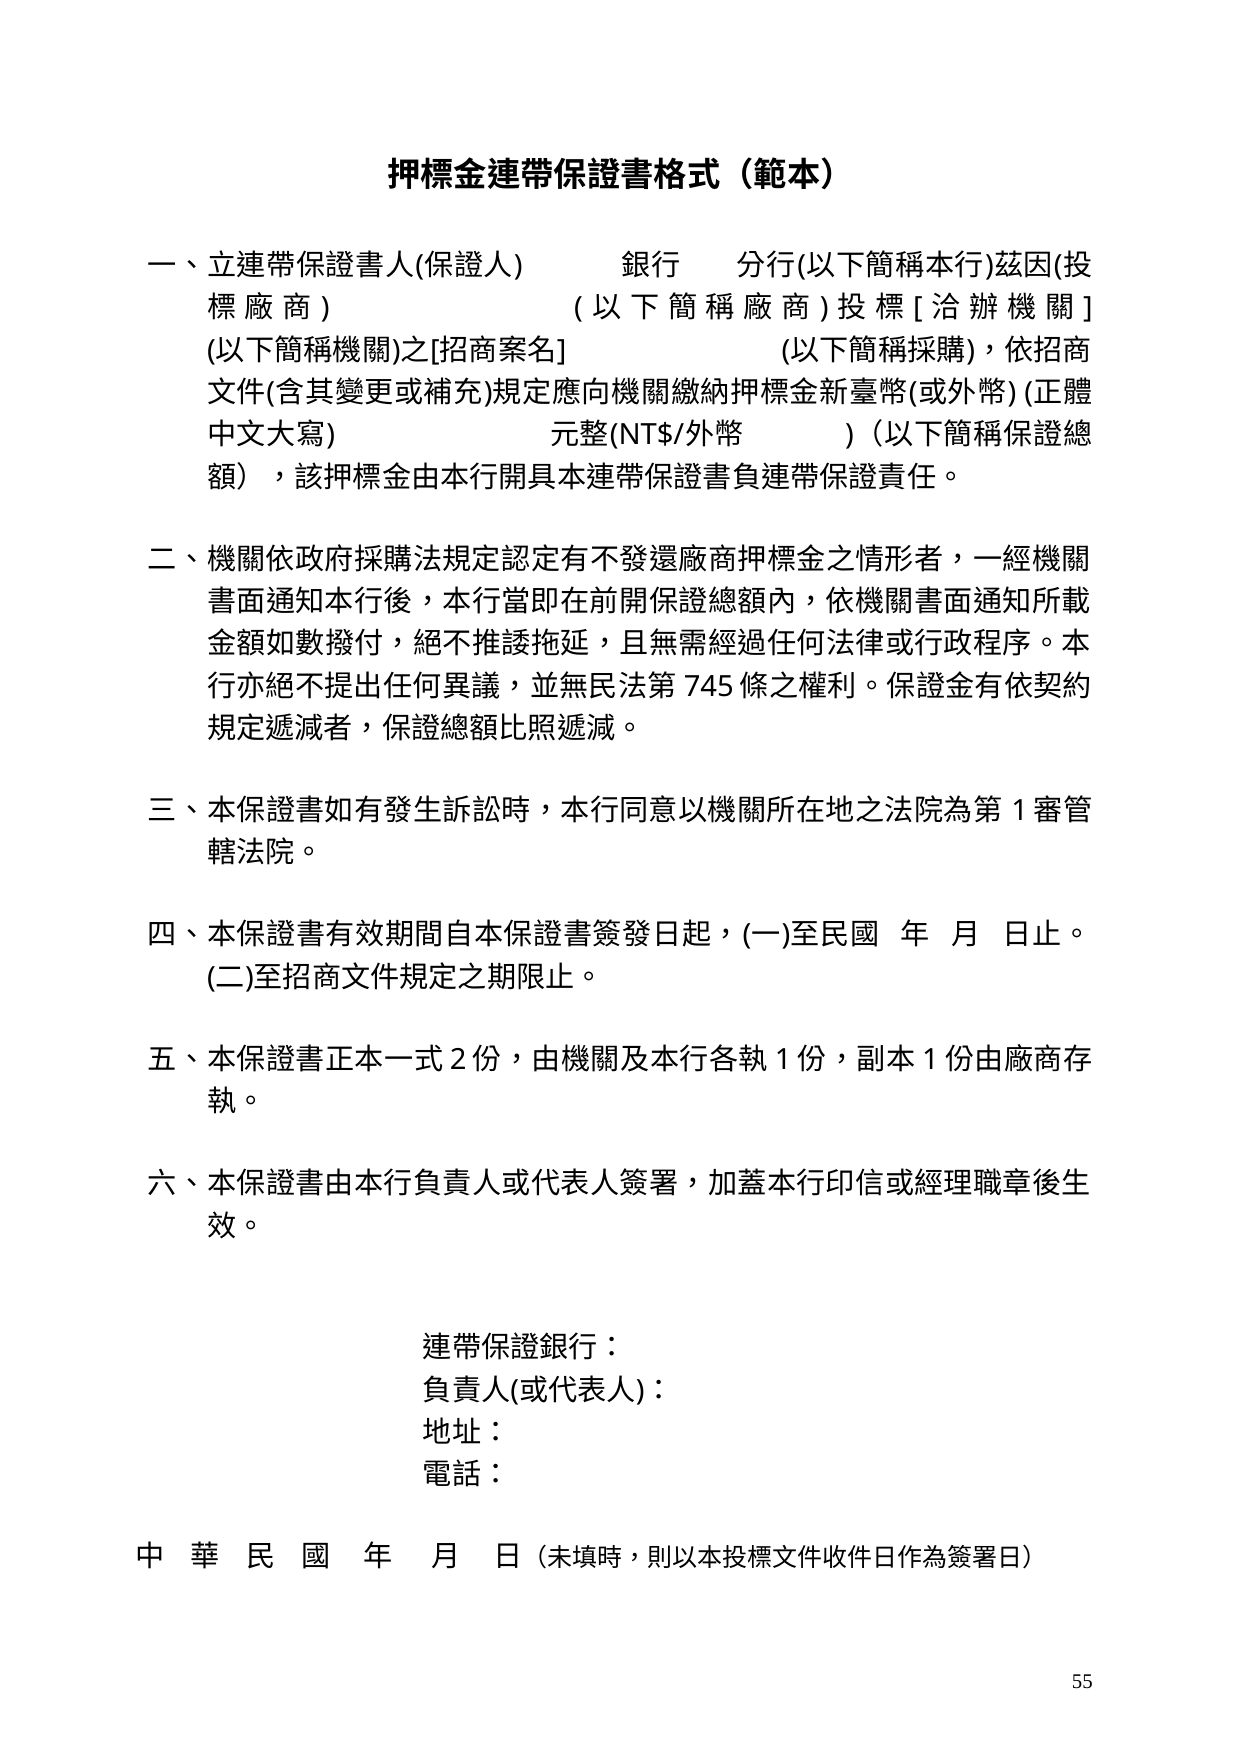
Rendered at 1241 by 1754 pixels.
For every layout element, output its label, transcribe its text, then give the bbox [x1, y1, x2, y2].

text 連帶保證銀行： [148, 1324, 1092, 1366]
text 地址： [148, 1408, 1092, 1451]
text 負責人(或代表人)： [148, 1366, 1092, 1408]
list 本保證書由本行負責人或代表人簽署，加蓋本行印信或經理職章後生效。 [148, 1160, 1092, 1244]
list 本保證書如有發生訴訟時，本行同意以機關所在地之法院為第1審管轄法院。 [148, 787, 1092, 871]
list 本保證書有效期間自本保證書簽發日起，(一)至民國 年 月 日止。(二)至招商文件規定之期限止。 [148, 911, 1092, 996]
text 押標金連帶保證書格式（範本） [148, 148, 1092, 196]
list 立連帶保證書人(保證人) 銀行 分行(以下簡稱本行)茲因(投標廠商) (以下簡稱廠商)投標[洽辦機關] (以下簡稱機關)之[招商案名] (以下簡稱採購)，依招商文件(含其變更或補充)規定應向機關繳納押標金新臺幣(或外幣) (正體中文大寫) 元整(NT$/外幣 )（以下簡稱保證總額），該押標金由本行開具本連帶保證書負連帶保證責任。 [148, 241, 1092, 496]
list 機關依政府採購法規定認定有不發還廠商押標金之情形者，一經機關書面通知本行後，本行當即在前開保證總額內，依機關書面通知所載金額如數撥付，絕不推諉拖延，且無需經過任何法律或行政程序。本行亦絕不提出任何異議，並無民法第745條之權利。保證金有依契約規定遞減者，保證總額比照遞減。 [148, 535, 1092, 747]
text 電話： [148, 1451, 1092, 1493]
text 中 華 民 國 年 月 日（未填時，則以本投標文件收件日作為簽署日） [135, 1533, 1093, 1575]
list 本保證書正本一式2份，由機關及本行各執1份，副本1份由廠商存執。 [148, 1035, 1092, 1120]
